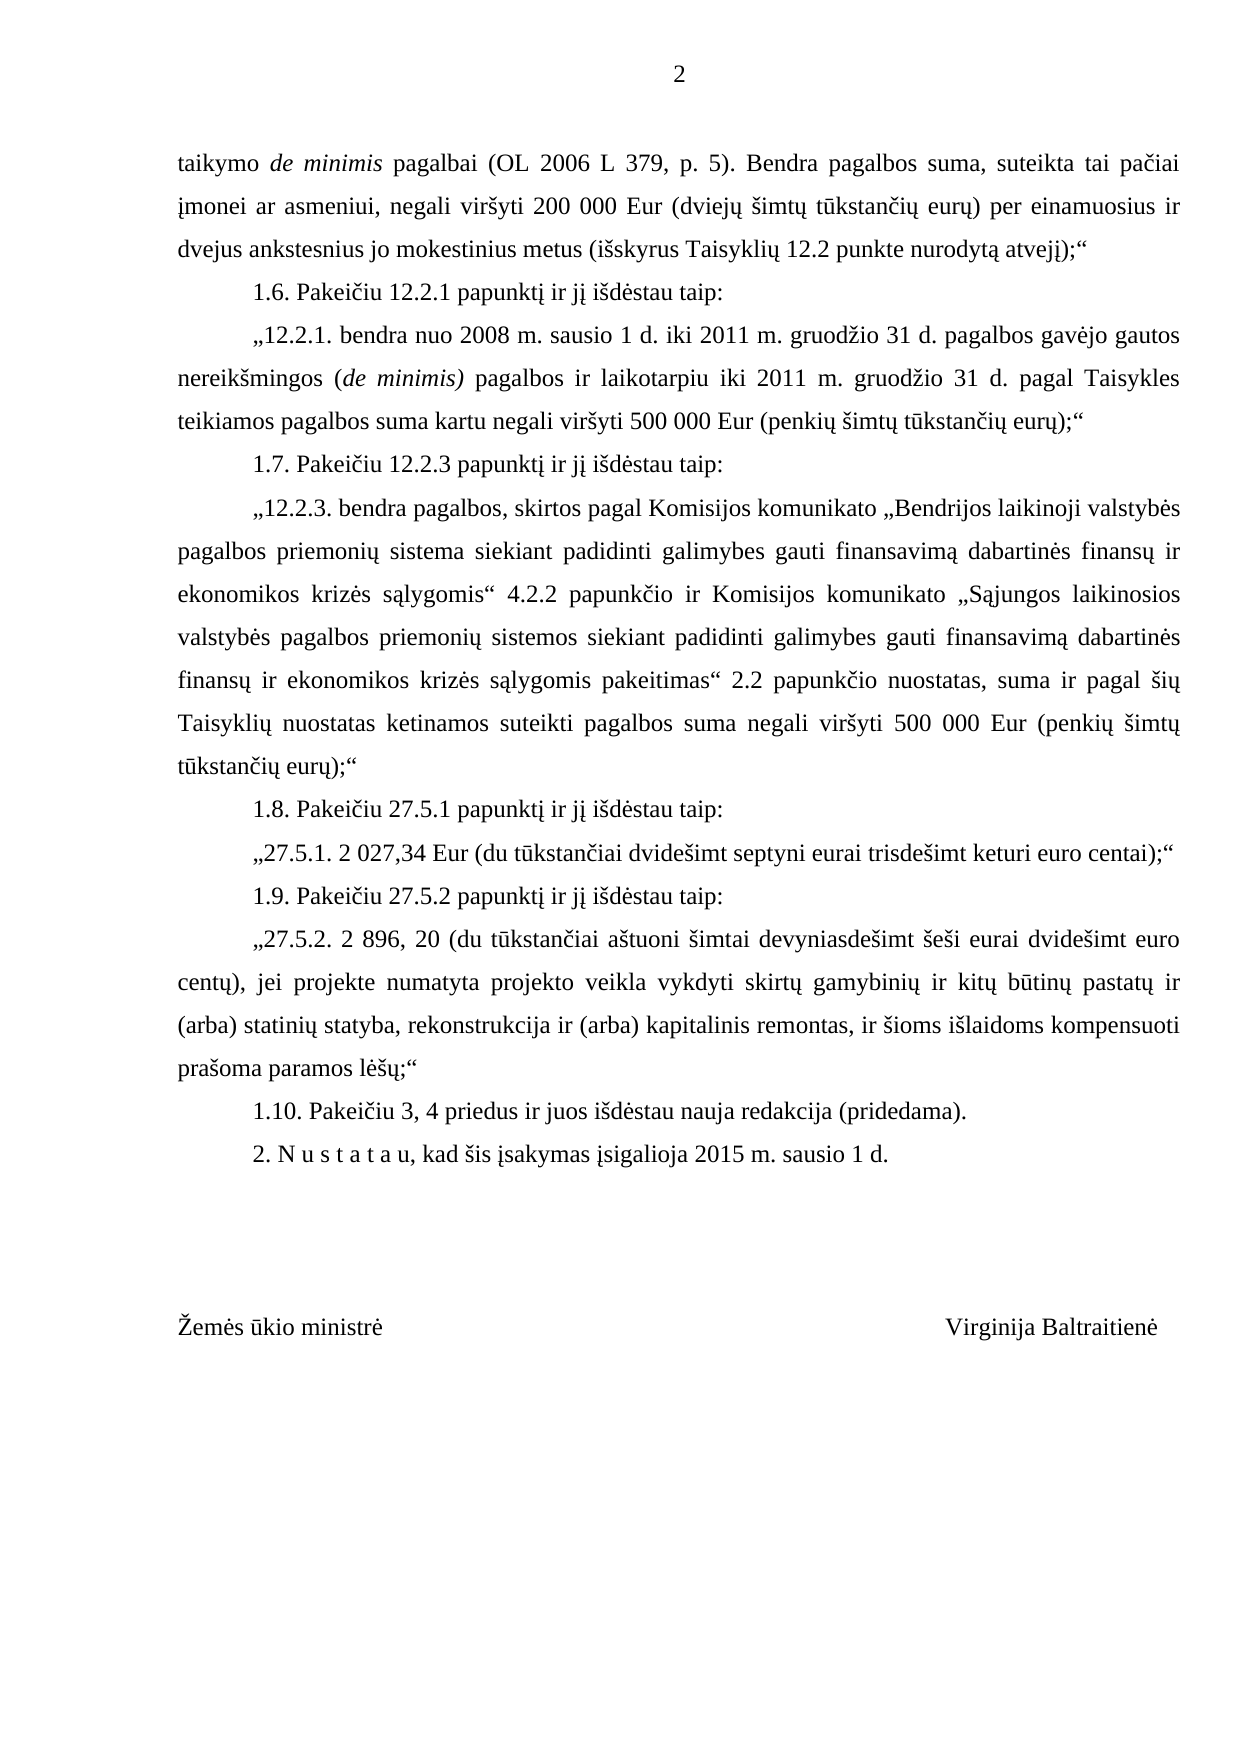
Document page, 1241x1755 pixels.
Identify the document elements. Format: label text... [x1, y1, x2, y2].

text 1.8. Pakeičiu 27.5.1 papunktį ir jį išdėstau taip: [177, 794, 1181, 823]
text taikymo de minimis pagalbai (OL 2006 L 379, p. 5). Bendra pagalbos suma, suteikta tai pačiai įmonei ar asmeniui, negali viršyti 200 000 Eur (dviejų šimtų tūkstančių eurų) per einamuosius ir dvejus ankstesnius jo mokestinius metus (išskyrus Taisyklių 12.2 punkte nurodytą atvejį);“ [177, 148, 1181, 263]
text „27.5.1. 2 027,34 Eur (du tūkstančiai dvidešimt septyni eurai trisdešimt keturi euro centai);“ [177, 838, 1181, 866]
text „27.5.2. 2 896, 20 (du tūkstančiai aštuoni šimtai devyniasdešimt šeši eurai dvidešimt euro centų), jei projekte numatyta projekto veikla vykdyti skirtų gamybinių ir kitų būtinų pastatų ir (arba) statinių statyba, rekonstrukcija ir (arba) kapitalinis remontas, ir šioms išlaidoms kompensuoti prašoma paramos lėšų;“ [177, 924, 1181, 1082]
text 1.7. Pakeičiu 12.2.3 papunktį ir jį išdėstau taip: [177, 449, 1181, 478]
text Žemės ūkio ministrė Virginija Baltraitienė [177, 1312, 1181, 1341]
text 2. N u s t a t a u, kad šis įsakymas įsigalioja 2015 m. sausio 1 d. [177, 1139, 1181, 1168]
text „12.2.3. bendra pagalbos, skirtos pagal Komisijos komunikato „Bendrijos laikinoji valstybės pagalbos priemonių sistema siekiant padidinti galimybes gauti finansavimą dabartinės finansų ir ekonomikos krizės sąlygomis“ 4.2.2 papunkčio ir Komisijos komunikato „Sąjungos laikinosios valstybės pagalbos priemonių sistemos siekiant padidinti galimybes gauti finansavimą dabartinės finansų ir ekonomikos krizės sąlygomis pakeitimas“ 2.2 papunkčio nuostatas, suma ir pagal šių Taisyklių nuostatas ketinamos suteikti pagalbos suma negali viršyti 500 000 Eur (penkių šimtų tūkstančių eurų);“ [177, 493, 1181, 780]
text „12.2.1. bendra nuo 2008 m. sausio 1 d. iki 2011 m. gruodžio 31 d. pagalbos gavėjo gautos nereikšmingos (de minimis) pagalbos ir laikotarpiu iki 2011 m. gruodžio 31 d. pagal Taisykles teikiamos pagalbos suma kartu negali viršyti 500 000 Eur (penkių šimtų tūkstančių eurų);“ [177, 320, 1181, 435]
text 1.10. Pakeičiu 3, 4 priedus ir juos išdėstau nauja redakcija (pridedama). [177, 1096, 1181, 1125]
text 1.9. Pakeičiu 27.5.2 papunktį ir jį išdėstau taip: [177, 881, 1181, 909]
text 1.6. Pakeičiu 12.2.1 papunktį ir jį išdėstau taip: [177, 277, 1181, 306]
